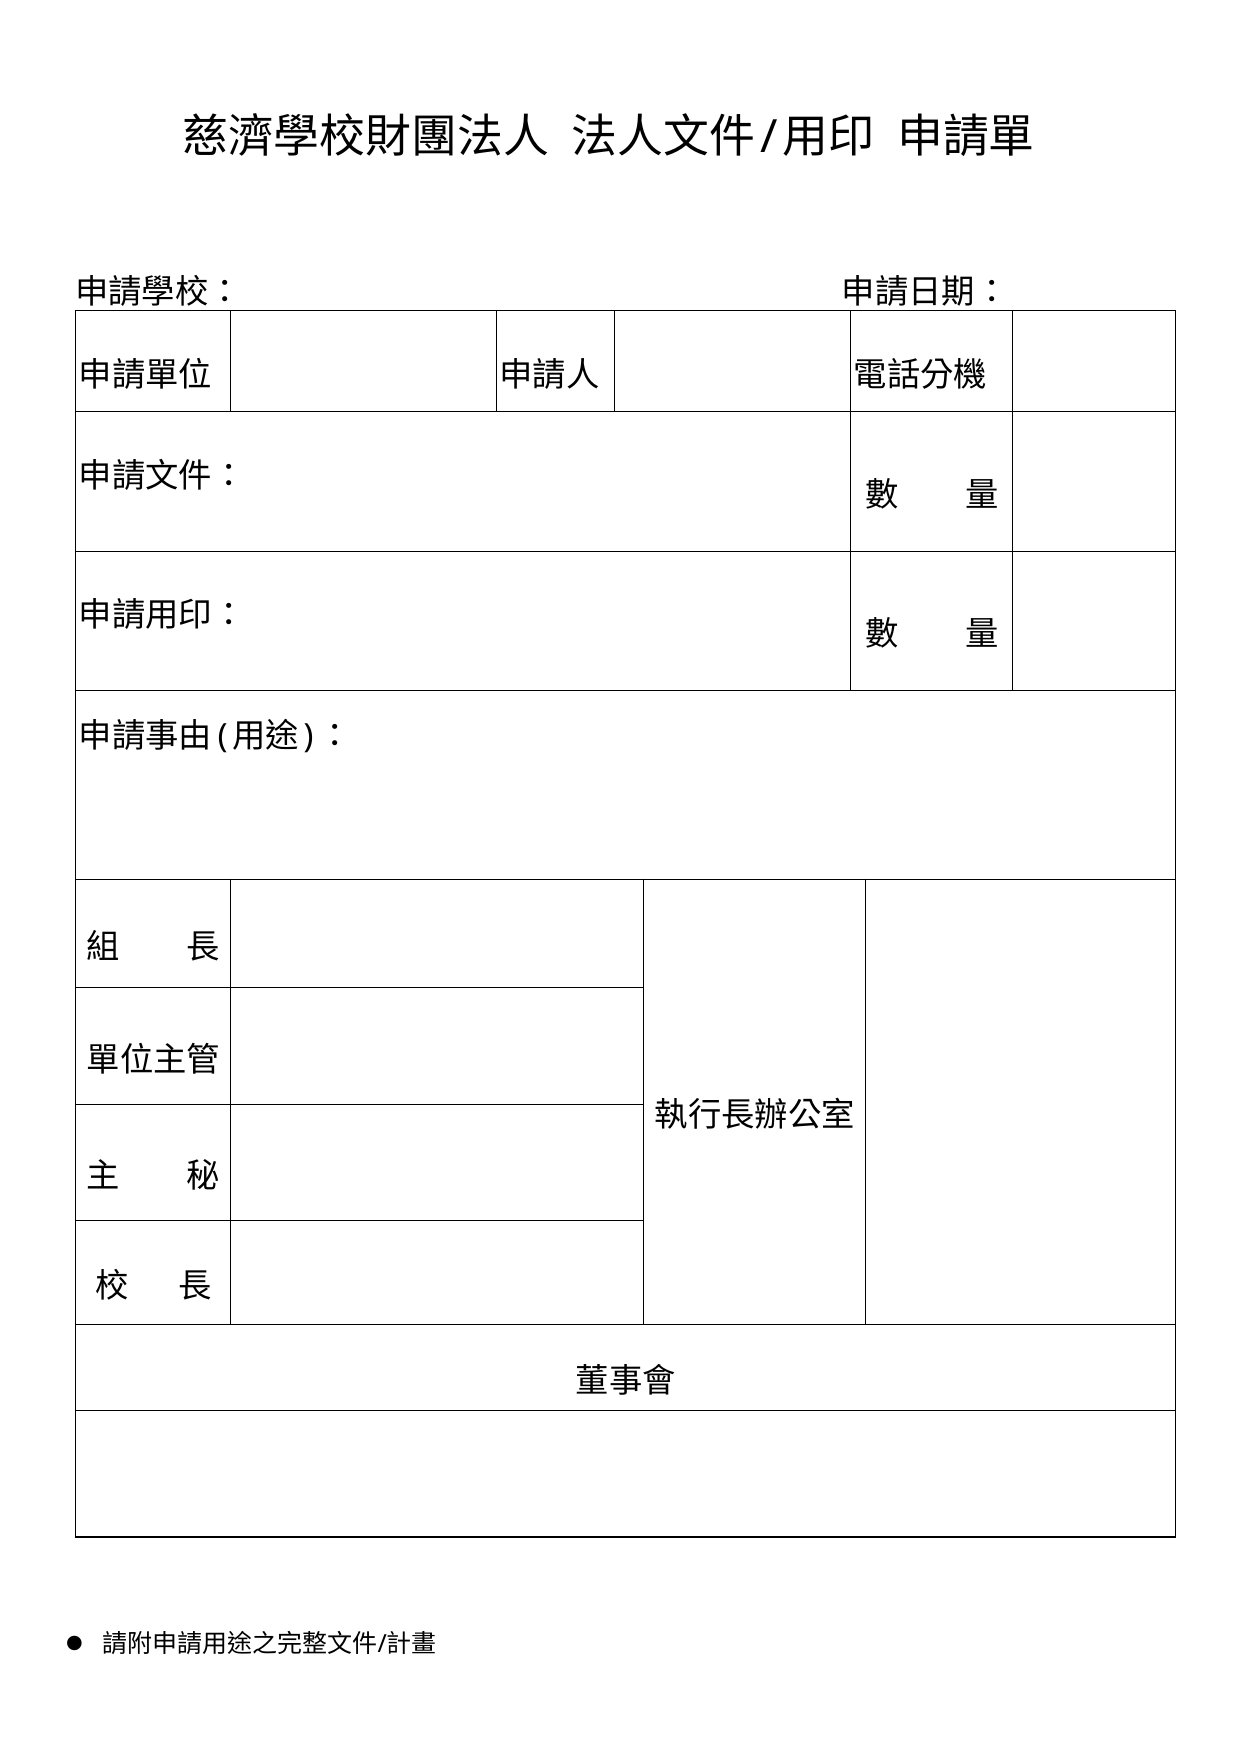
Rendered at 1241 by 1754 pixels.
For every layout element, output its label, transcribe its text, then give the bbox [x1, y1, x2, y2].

table_cell [866, 880, 1175, 1323]
table_cell [76, 1411, 1175, 1536]
table_cell 申請事由(用途)： [76, 691, 1175, 878]
table_cell 執行長辦公室 [644, 880, 865, 1323]
table_cell 校 長 [76, 1221, 230, 1323]
table_header [615, 311, 850, 411]
text 慈濟學校財團法人 法人文件/用印 申請單 [35, 60, 1181, 185]
table_header 申請人 [497, 311, 614, 411]
table_cell 主 秘 [76, 1105, 230, 1220]
table_cell [1013, 412, 1175, 551]
table_cell 單位主管 [76, 988, 230, 1104]
table_cell 組 長 [76, 880, 230, 987]
table_cell 數 量 [851, 552, 1012, 690]
table_cell [231, 880, 643, 987]
table_cell [231, 1221, 643, 1323]
list 請附申請用途之完整文件/計畫 [65, 1600, 1181, 1662]
table_cell 申請用印： [76, 552, 850, 690]
table_header [231, 311, 496, 411]
table_cell 董事會 [76, 1325, 1175, 1410]
text 申請學校： 申請日期： [35, 248, 1181, 310]
table_cell [231, 988, 643, 1104]
table_header 電話分機 [851, 311, 1012, 411]
table_cell [1013, 552, 1175, 690]
table_header [1013, 311, 1175, 411]
table_cell 申請文件： [76, 412, 850, 551]
table_cell 數 量 [851, 412, 1012, 551]
table_header 申請單位 [76, 311, 230, 411]
table_cell [231, 1105, 643, 1220]
